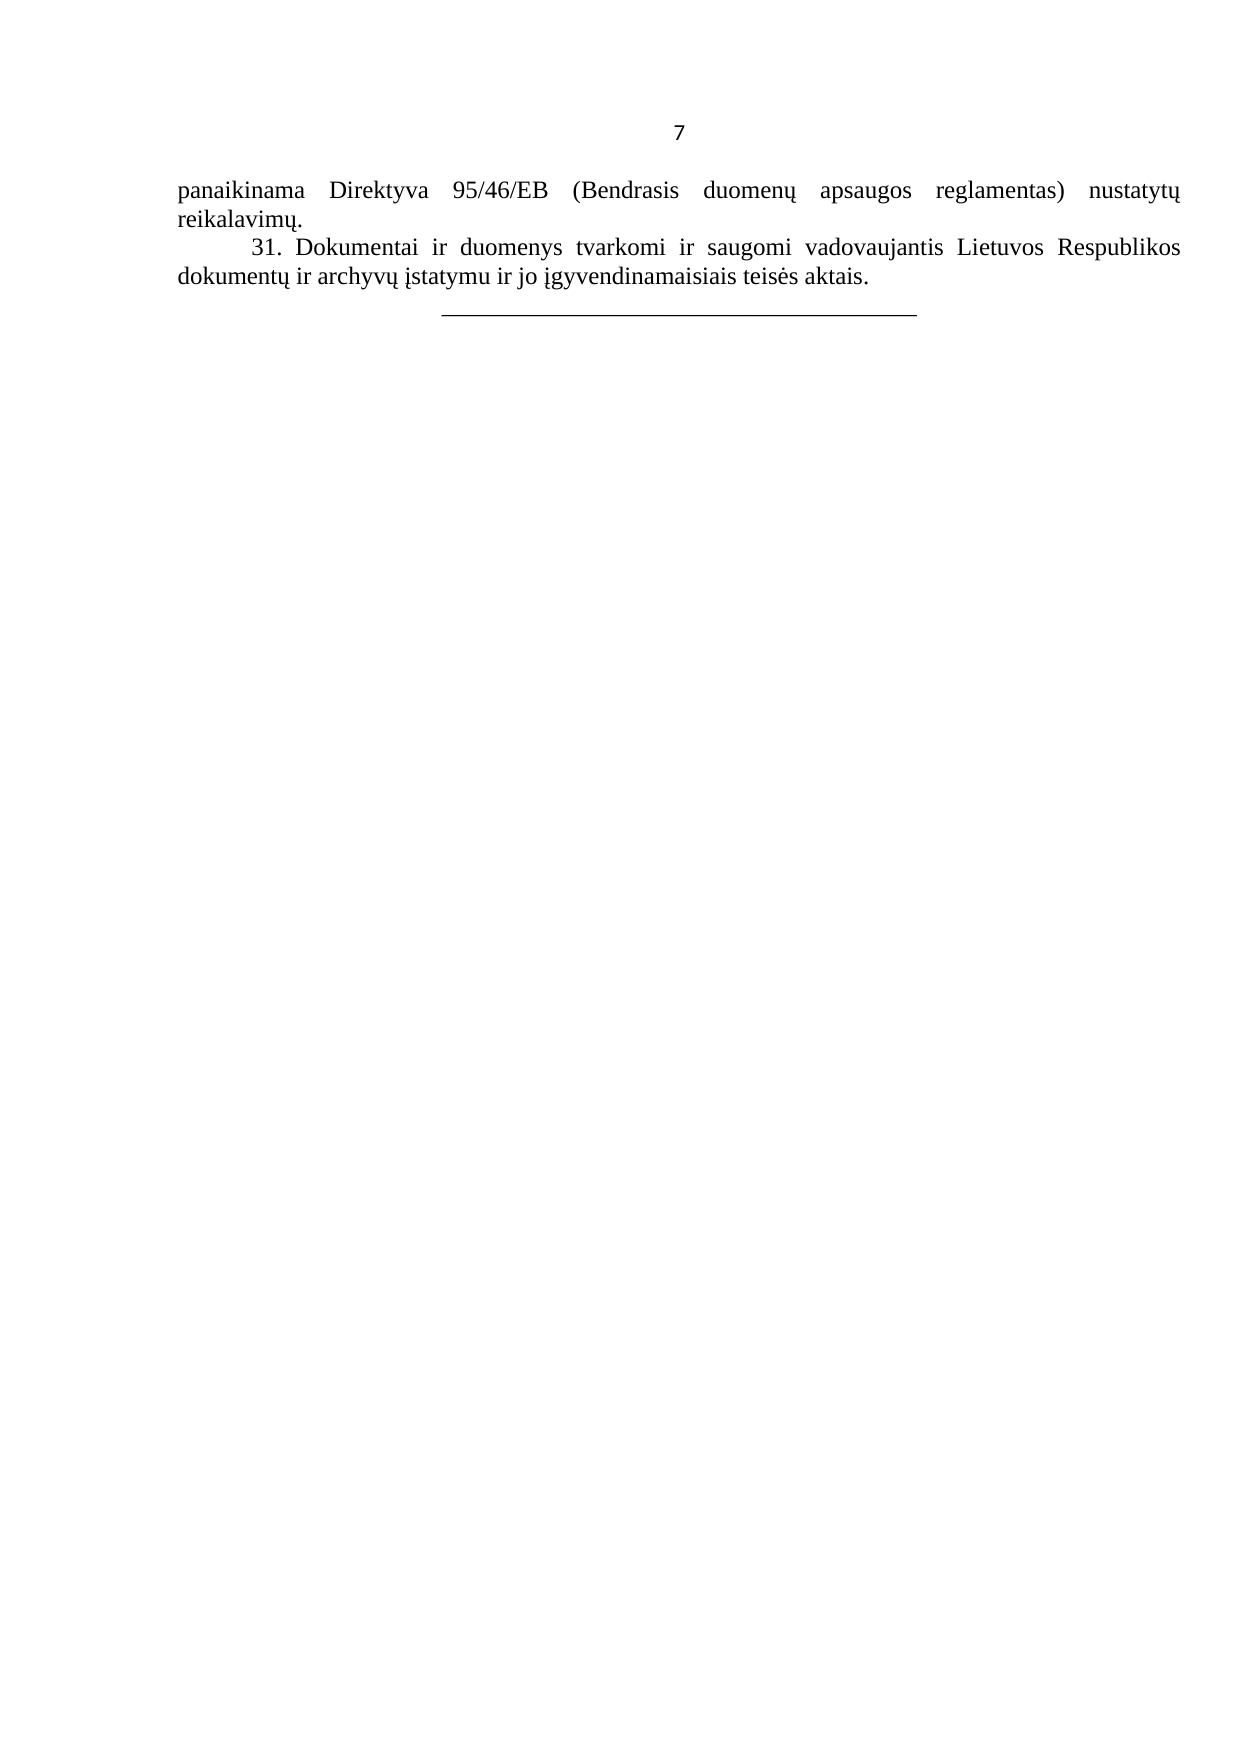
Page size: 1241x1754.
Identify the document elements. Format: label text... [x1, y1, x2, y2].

text panaikinama Direktyva 95/46/EB (Bendrasis duomenų apsaugos reglamentas) nustatytų reikalavimų. [177, 175, 1181, 232]
text 31. Dokumentai ir duomenys tvarkomi ir saugomi vadovaujantis Lietuvos Respublikos dokumentų ir archyvų įstatymu ir jo įgyvendinamaisiais teisės aktais. [177, 232, 1181, 290]
text ______________________________________ [177, 290, 1181, 319]
